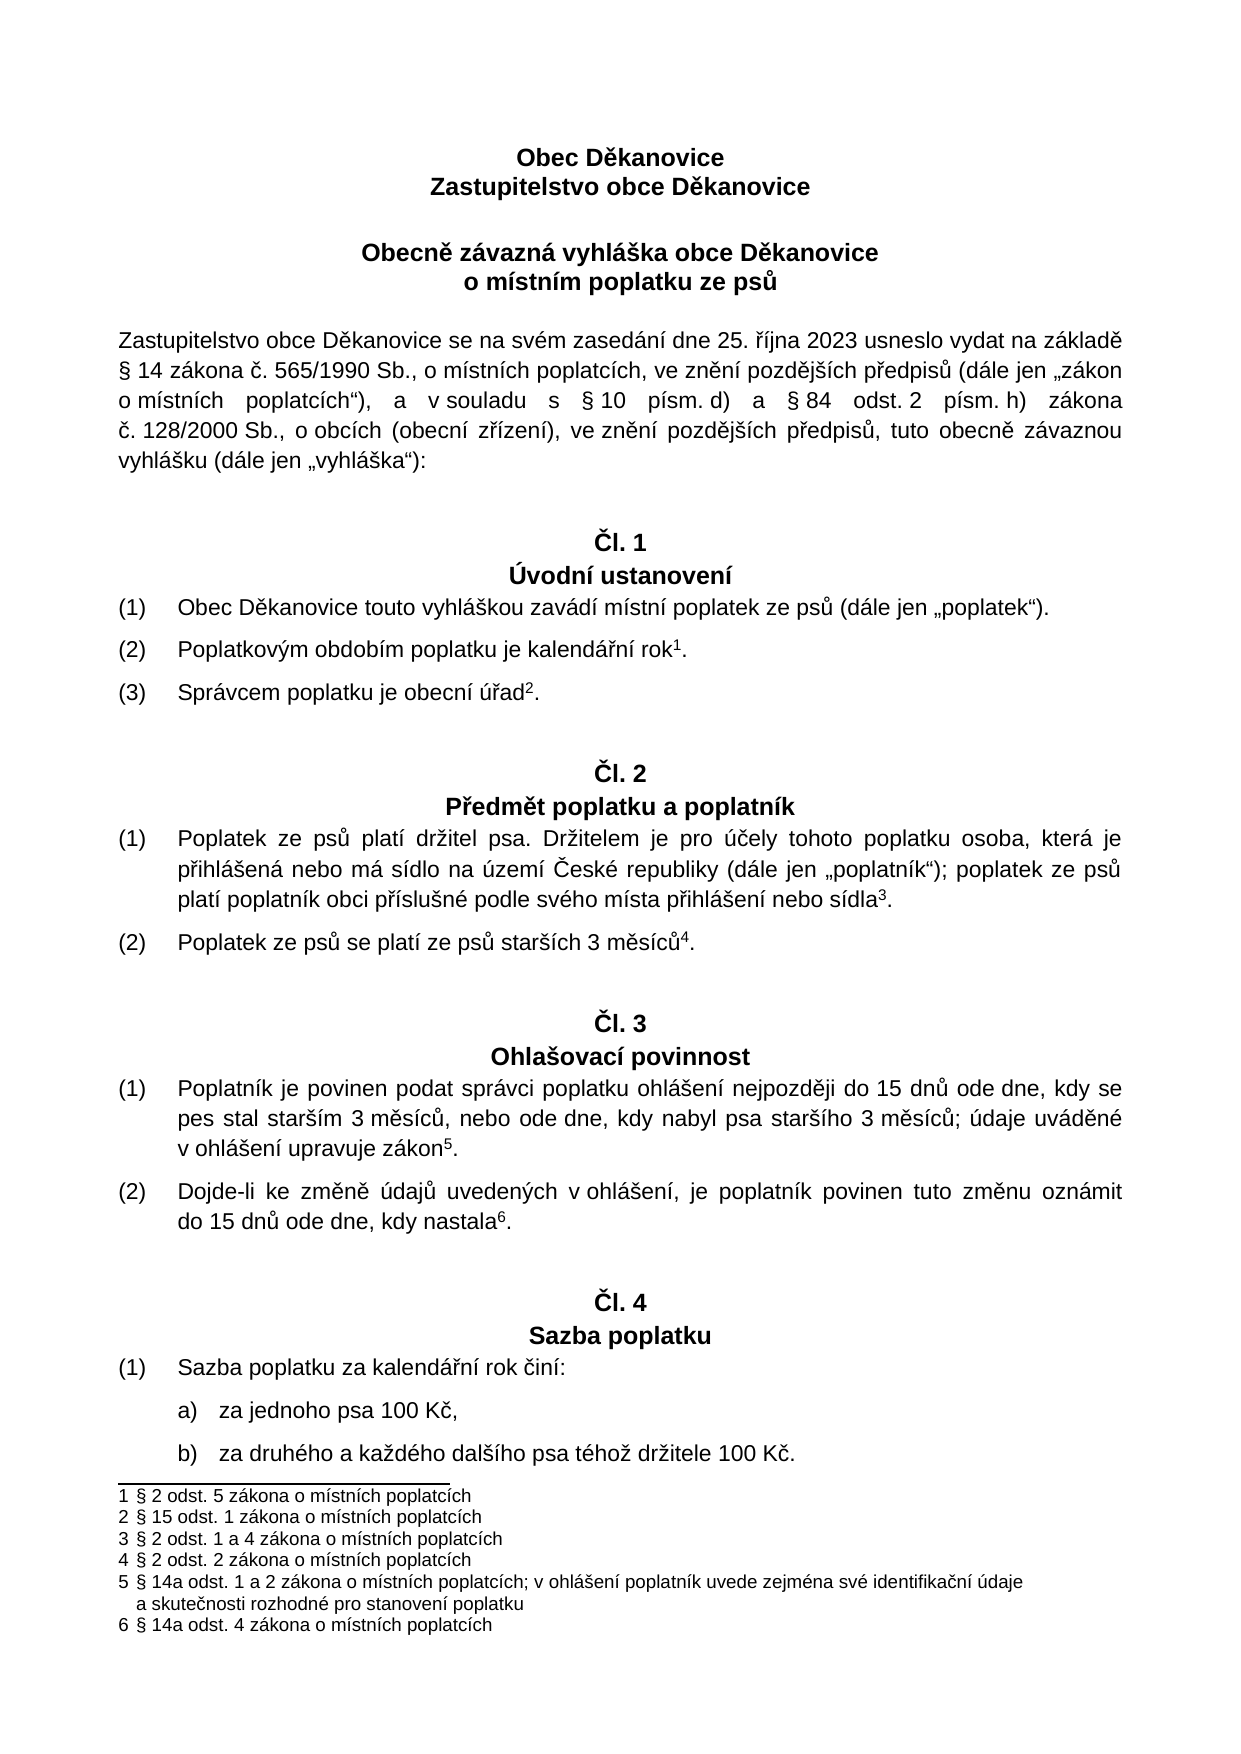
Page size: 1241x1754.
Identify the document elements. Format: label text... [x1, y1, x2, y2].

subtitle Čl. 4 Sazba poplatku [118, 1288, 1122, 1350]
list Sazba poplatku za kalendářní rok činí: [118, 1354, 1122, 1381]
list § 14a odst. 4 zákona o místních poplatcích [118, 1614, 1122, 1635]
list Poplatkovým obdobím poplatku je kalendářní rok. [118, 636, 1122, 663]
text Zastupitelstvo obce Děkanovice se na svém zasedání dne 25. října 2023 usneslo vydat na základě § 14 zákona č. 565/1990 Sb., o místních poplatcích, ve znění pozdějších předpisů (dále jen „zákon o místních poplatcích“), a v souladu s § 10 písm. d) a § 84 odst. 2 písm. h) zákona č. 128/2000 Sb., o obcích (obecní zřízení), ve znění pozdějších předpisů, tuto obecně závaznou vyhlášku (dále jen „vyhláška“): [118, 327, 1122, 474]
subtitle Čl. 3 Ohlašovací povinnost [118, 1009, 1122, 1071]
list § 14a odst. 1 a 2 zákona o místních poplatcích; v ohlášení poplatník uvede zejména své identifikační údaje a skutečnosti rozhodné pro stanovení poplatku [118, 1571, 1122, 1614]
list Obec Děkanovice touto vyhláškou zavádí místní poplatek ze psů (dále jen „poplatek“). [118, 594, 1122, 620]
list Poplatek ze psů platí držitel psa. Držitelem je pro účely tohoto poplatku osoba, která je přihlášená nebo má sídlo na území České republiky (dále jen „poplatník“); poplatek ze psů platí poplatník obci příslušné podle svého místa přihlášení nebo sídla. [118, 825, 1122, 912]
list § 2 odst. 2 zákona o místních poplatcích [118, 1549, 1122, 1571]
list Poplatek ze psů se platí ze psů starších 3 měsíců. [118, 928, 1122, 955]
list § 15 odst. 1 zákona o místních poplatcích [118, 1506, 1122, 1528]
subtitle Obecně závazná vyhláška obce Děkanovice o místním poplatku ze psů [118, 238, 1122, 295]
subtitle Čl. 1 Úvodní ustanovení [118, 528, 1122, 589]
list Poplatník je povinen podat správci poplatku ohlášení nejpozději do 15 dnů ode dne, kdy se pes stal starším 3 měsíců, nebo ode dne, kdy nabyl psa staršího 3 měsíců; údaje uváděné v ohlášení upravuje zákon. [118, 1075, 1122, 1162]
text Obec Děkanovice Zastupitelstvo obce Děkanovice [118, 143, 1122, 201]
list Dojde-li ke změně údajů uvedených v ohlášení, je poplatník povinen tuto změnu oznámit do 15 dnů ode dne, kdy nastala. [118, 1178, 1122, 1234]
list Správcem poplatku je obecní úřad. [118, 679, 1122, 706]
list § 2 odst. 5 zákona o místních poplatcích [118, 1484, 1122, 1506]
list za druhého a každého dalšího psa téhož držitele 100 Kč. [177, 1440, 1122, 1466]
list § 2 odst. 1 a 4 zákona o místních poplatcích [118, 1528, 1122, 1549]
subtitle Čl. 2 Předmět poplatku a poplatník [118, 759, 1122, 821]
list za jednoho psa 100 Kč, [177, 1397, 1122, 1423]
